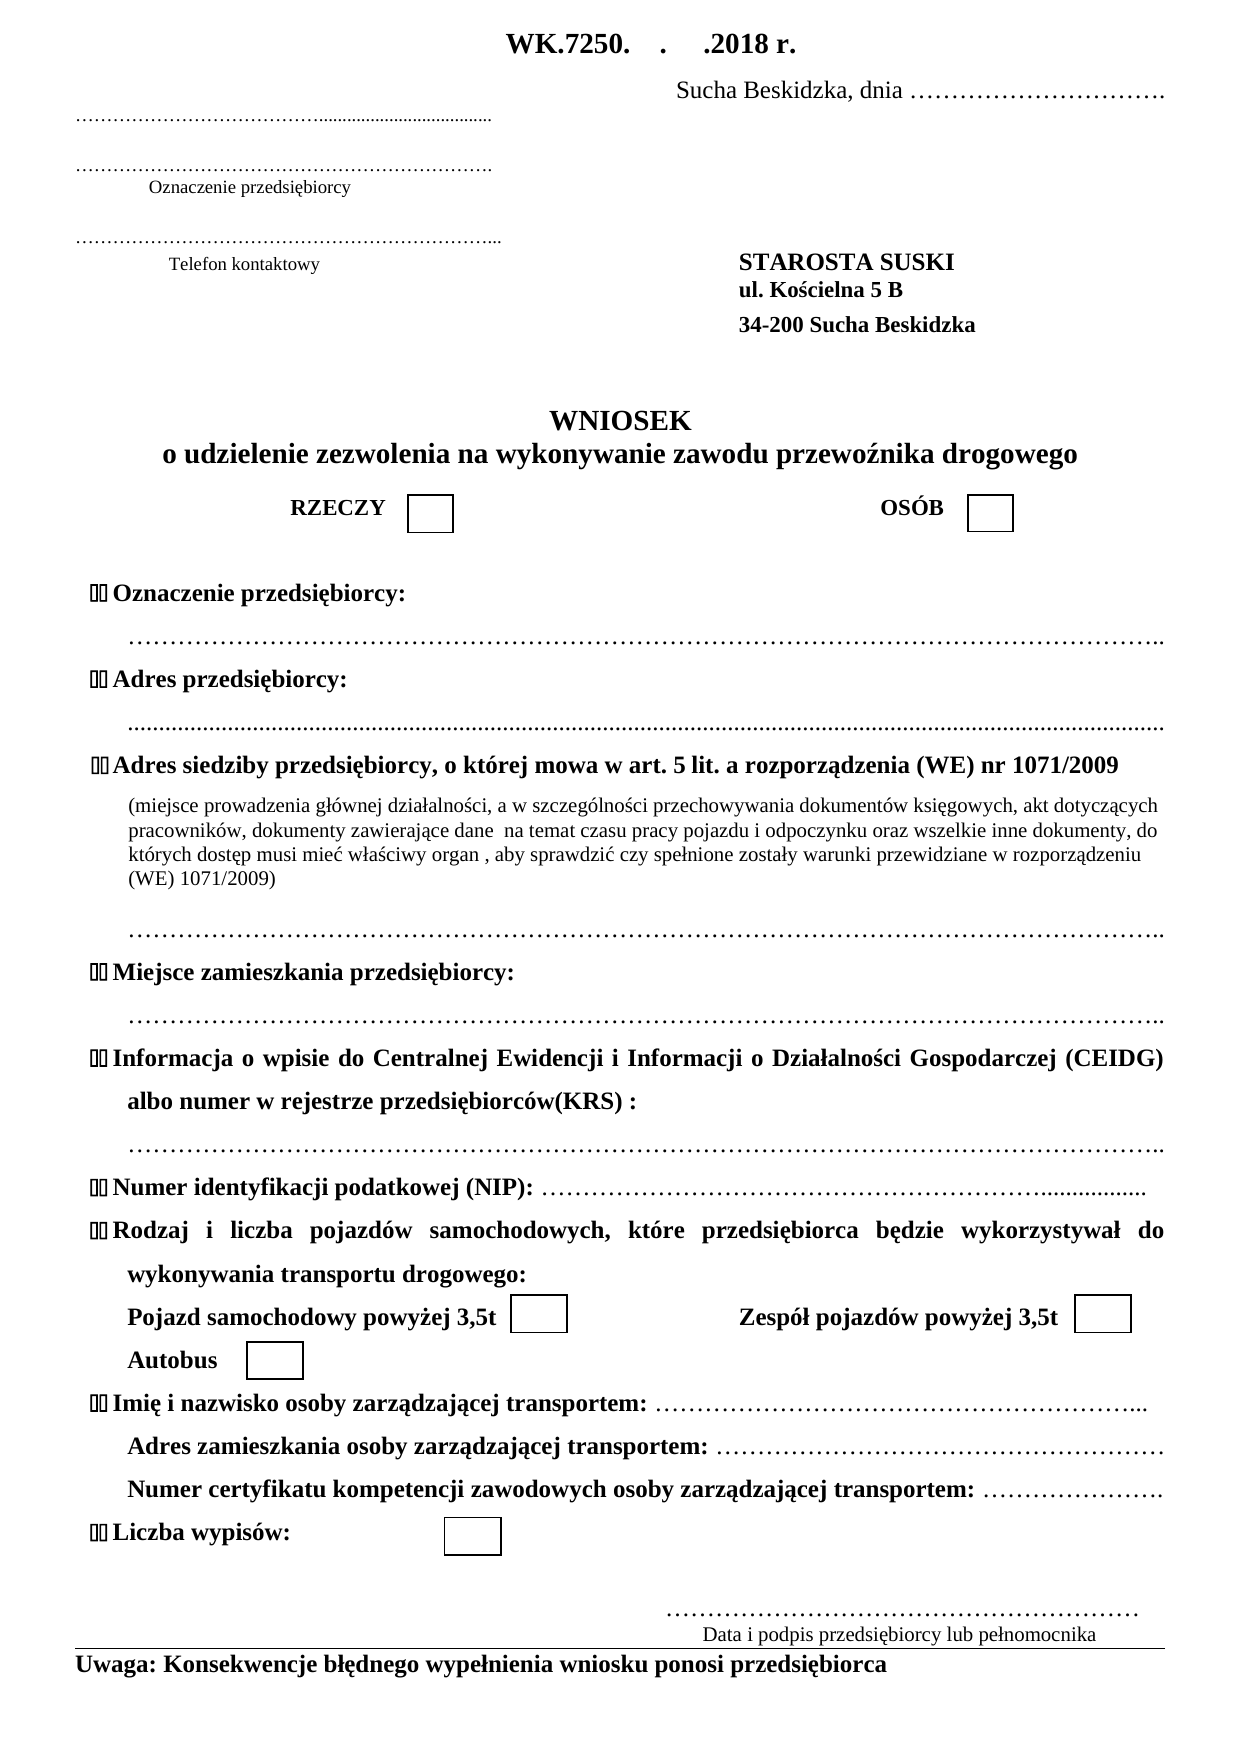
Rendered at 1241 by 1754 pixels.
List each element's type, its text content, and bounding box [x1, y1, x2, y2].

text Oznaczenie przedsiębiorcy [75, 176, 1165, 197]
text …………………………………………………………………………………………………………….. [127, 621, 1165, 650]
list Imię i nazwisko osoby zarządzającej transportem: …………………………………………………... [90, 1388, 1165, 1417]
subtitle WNIOSEK [75, 403, 1165, 436]
text Zespół pojazdów powyżej 3,5t [568, 1302, 1074, 1331]
list Miejsce zamieszkania przedsiębiorcy: [90, 957, 1165, 986]
text [1014, 494, 1165, 520]
list Informacja o wpisie do Centralnej Ewidencji i Informacji o Działalności Gospodarczej (CEIDG) albo numer w rejestrze przedsiębiorców(KRS) : [90, 1043, 1165, 1115]
text Adres zamieszkania osoby zarządzającej transportem: ……………………………………………… [127, 1431, 1165, 1460]
text o udzielenie zezwolenia na wykonywanie zawodu przewoźnika drogowego [75, 436, 1165, 470]
text Uwaga: Konsekwencje błędnego wypełnienia wniosku ponosi przedsiębiorca [75, 1649, 1165, 1678]
list Rodzaj i liczba pojazdów samochodowych, które przedsiębiorca będzie wykorzystywał do wykonywania transportu drogowego: [90, 1216, 1165, 1287]
text Pojazd samochodowy powyżej 3,5t [127, 1302, 510, 1331]
text …………………………………………………………………………………………………………….. [127, 914, 1165, 942]
list [502, 1517, 1165, 1546]
text …………………………………..................................... [75, 104, 1165, 125]
list Numer identyfikacji podatkowej (NIP): ……………………………………………………................. [90, 1172, 1165, 1201]
text …………………………………………………………………………………………………………….. [127, 1000, 1165, 1029]
text …………………………………………………………………………………………………………….. [127, 1129, 1165, 1158]
text WK.7250. . .2018 r. [505, 26, 902, 60]
text Numer certyfikatu kompetencji zawodowych osoby zarządzającej transportem: …………………. [127, 1474, 1165, 1503]
list Liczba wypisów: [90, 1517, 444, 1546]
list Adres przedsiębiorcy: [90, 664, 1165, 693]
text ………………………………………………… [75, 1593, 1165, 1622]
text Autobus [127, 1345, 246, 1374]
text …………………………………………………………... [75, 226, 1165, 247]
list Adres siedziby przedsiębiorcy, o której mowa w art. 5 lit. a rozporządzenia (WE) nr 1071/2009 [91, 750, 1165, 779]
text 34-200 Sucha Beskidzka [75, 311, 1165, 337]
text ...................................................................................................................................................................... [127, 707, 1165, 736]
text Telefon kontaktowy STAROSTA SUSKI [75, 247, 1165, 276]
list Oznaczenie przedsiębiorcy: [90, 578, 1165, 607]
text Data i podpis przedsiębiorcy lub pełnomocnika [75, 1622, 1165, 1648]
text …………………………………………………………. [75, 154, 1165, 176]
text Sucha Beskidzka, dnia …………………………. [75, 75, 1165, 104]
text OSÓB [454, 494, 967, 520]
text RZECZY [75, 494, 407, 520]
text ul. Kościelna 5 B [75, 276, 1165, 303]
text (miejsce prowadzenia głównej działalności, a w szczególności przechowywania dokumentów księgowych, akt dotyczących pracowników, dokumenty zawierające dane na temat czasu pracy pojazdu i odpoczynku oraz wszelkie inne dokumenty, do których dostęp musi mieć właściwy organ , aby sprawdzić czy spełnione zostały warunki przewidziane w rozporządzeniu (WE) 1071/2009) [128, 793, 1165, 890]
text [304, 1345, 1165, 1374]
